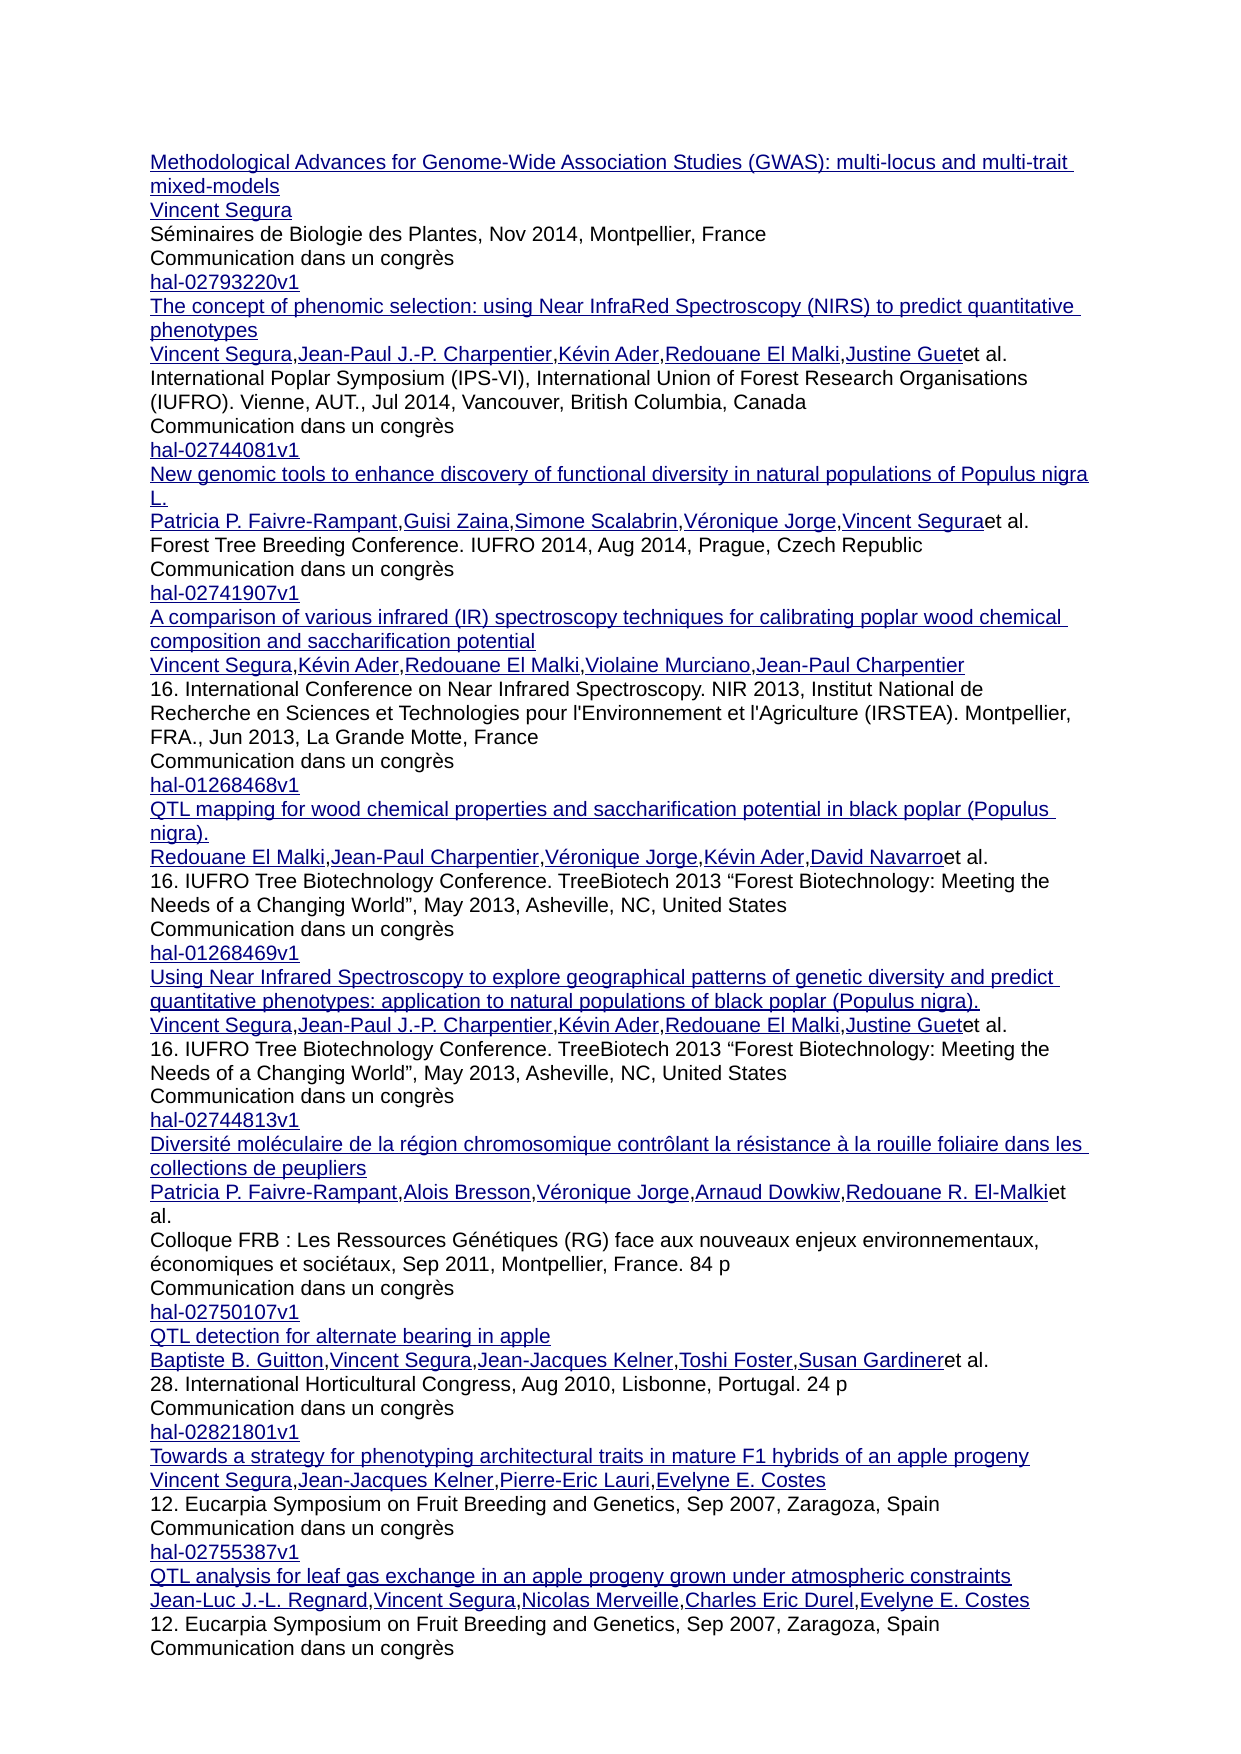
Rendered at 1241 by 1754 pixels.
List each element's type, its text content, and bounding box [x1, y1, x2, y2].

table_cell A comparison of various infrared (IR) spectroscopy techniques for calibrating poplar wood chemical composition and saccharification potential Vincent Segura,Kévin Ader,Redouane El Malki,Violaine Murciano,Jean-Paul Charpentier 16. International Conference on Near Infrared Spectroscopy. NIR 2013, Institut National de Recherche en Sciences et Technologies pour l'Environnement et l'Agriculture (IRSTEA). Montpellier, FRA., Jun 2013, La Grande Motte, France Communication dans un congrès hal-01268468v1 [150, 605, 1090, 797]
table_cell Using Near Infrared Spectroscopy to explore geographical patterns of genetic diversity and predict quantitative phenotypes: application to natural populations of black poplar (Populus nigra). Vincent Segura,Jean-Paul J.-P. Charpentier,Kévin Ader,Redouane El Malki,Justine Guetet al. 16. IUFRO Tree Biotechnology Conference. TreeBiotech 2013 “Forest Biotechnology: Meeting the Needs of a Changing World”, May 2013, Asheville, NC, United States Communication dans un congrès hal-02744813v1 [150, 965, 1090, 1132]
table_cell New genomic tools to enhance discovery of functional diversity in natural populations of Populus nigra L. Patricia P. Faivre-Rampant,Guisi Zaina,Simone Scalabrin,Véronique Jorge,Vincent Seguraet al. Forest Tree Breeding Conference. IUFRO 2014, Aug 2014, Prague, Czech Republic Communication dans un congrès hal-02741907v1 [150, 461, 1090, 605]
table_cell Diversité moléculaire de la région chromosomique contrôlant la résistance à la rouille foliaire dans les collections de peupliers Patricia P. Faivre-Rampant,Alois Bresson,Véronique Jorge,Arnaud Dowkiw,Redouane R. El-Malkiet al. Colloque FRB : Les Ressources Génétiques (RG) face aux nouveaux enjeux environnementaux, économiques et sociétaux, Sep 2011, Montpellier, France. 84 p Communication dans un congrès hal-02750107v1 [150, 1132, 1090, 1324]
table_cell QTL mapping for wood chemical properties and saccharification potential in black poplar (Populus nigra). Redouane El Malki,Jean-Paul Charpentier,Véronique Jorge,Kévin Ader,David Navarroet al. 16. IUFRO Tree Biotechnology Conference. TreeBiotech 2013 “Forest Biotechnology: Meeting the Needs of a Changing World”, May 2013, Asheville, NC, United States Communication dans un congrès hal-01268469v1 [150, 797, 1090, 964]
table_cell QTL detection for alternate bearing in apple Baptiste B. Guitton,Vincent Segura,Jean-Jacques Kelner,Toshi Foster,Susan Gardineret al. 28. International Horticultural Congress, Aug 2010, Lisbonne, Portugal. 24 p Communication dans un congrès hal-02821801v1 [150, 1324, 1090, 1444]
table_cell Towards a strategy for phenotyping architectural traits in mature F1 hybrids of an apple progeny Vincent Segura,Jean-Jacques Kelner,Pierre-Eric Lauri,Evelyne E. Costes 12. Eucarpia Symposium on Fruit Breeding and Genetics, Sep 2007, Zaragoza, Spain Communication dans un congrès hal-02755387v1 [150, 1444, 1090, 1563]
table_cell The concept of phenomic selection: using Near InfraRed Spectroscopy (NIRS) to predict quantitative phenotypes Vincent Segura,Jean-Paul J.-P. Charpentier,Kévin Ader,Redouane El Malki,Justine Guetet al. International Poplar Symposium (IPS-VI), International Union of Forest Research Organisations (IUFRO). Vienne, AUT., Jul 2014, Vancouver, British Columbia, Canada Communication dans un congrès hal-02744081v1 [150, 294, 1090, 461]
table_cell Methodological Advances for Genome‐Wide Association Studies (GWAS): multi‐locus and multi‐trait mixed‐models Vincent Segura Séminaires de Biologie des Plantes, Nov 2014, Montpellier, France Communication dans un congrès hal-02793220v1 [150, 150, 1090, 294]
table_cell QTL analysis for leaf gas exchange in an apple progeny grown under atmospheric constraints Jean-Luc J.-L. Regnard,Vincent Segura,Nicolas Merveille,Charles Eric Durel,Evelyne E. Costes 12. Eucarpia Symposium on Fruit Breeding and Genetics, Sep 2007, Zaragoza, Spain Communication dans un congrès [150, 1564, 1090, 1659]
